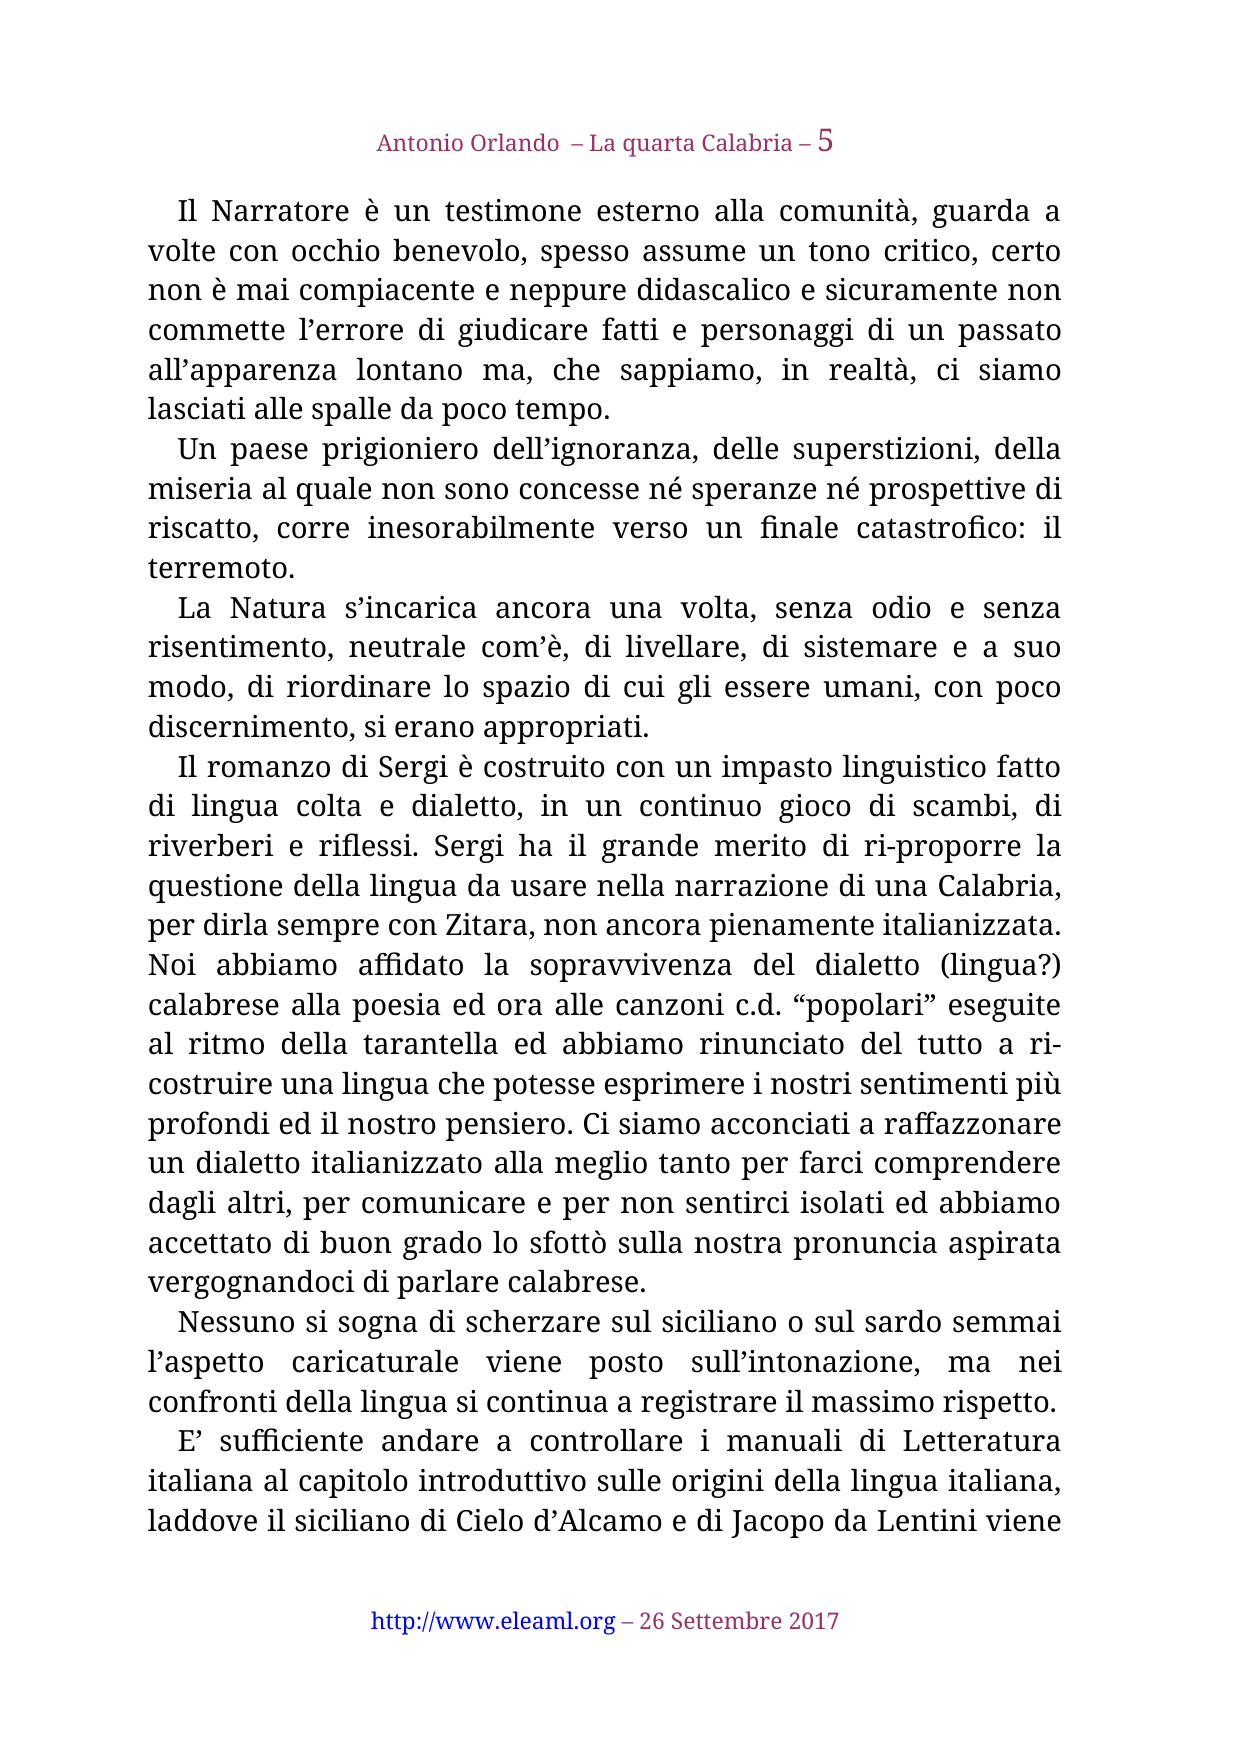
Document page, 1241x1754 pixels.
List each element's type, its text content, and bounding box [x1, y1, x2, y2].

text Un paese prigioniero dell’ignoranza, delle superstizioni, della miseria al quale non sono concesse né speranze né prospettive di riscatto, corre inesorabilmente verso un finale catastrofico: il terremoto. [148, 428, 1063, 587]
text Il Narratore è un testimone esterno alla comunità, guarda a volte con occhio benevolo, spesso assume un tono critico, certo non è mai compiacente e neppure didascalico e sicuramente non commette l’errore di giudicare fatti e personaggi di un passato all’apparenza lontano ma, che sappiamo, in realtà, ci siamo lasciati alle spalle da poco tempo. [148, 190, 1063, 428]
text E’ sufficiente andare a controllare i manuali di Letteratura italiana al capitolo introduttivo sulle origini della lingua italiana, laddove il siciliano di Cielo d’Alcamo e di Jacopo da Lentini viene [148, 1421, 1063, 1539]
text La Natura s’incarica ancora una volta, senza odio e senza risentimento, neutrale com’è, di livellare, di sistemare e a suo modo, di riordinare lo spazio di cui gli essere umani, con poco discernimento, si erano appropriati. [148, 587, 1063, 746]
text Nessuno si sogna di scherzare sul siciliano o sul sardo semmai l’aspetto caricaturale viene posto sull’intonazione, ma nei confronti della lingua si continua a registrare il massimo rispetto. [148, 1301, 1063, 1421]
text Il romanzo di Sergi è costruito con un impasto linguistico fatto di lingua colta e dialetto, in un continuo gioco di scambi, di riverberi e riflessi. Sergi ha il grande merito di ri-proporre la questione della lingua da usare nella narrazione di una Calabria, per dirla sempre con Zitara, non ancora pienamente italianizzata. Noi abbiamo affidato la sopravvivenza del dialetto (lingua?) calabrese alla poesia ed ora alle canzoni c.d. “popolari” eseguite al ritmo della tarantella ed abbiamo rinunciato del tutto a ri-costruire una lingua che potesse esprimere i nostri sentimenti più profondi ed il nostro pensiero. Ci siamo acconciati a raffazzonare un dialetto italianizzato alla meglio tanto per farci comprendere dagli altri, per comunicare e per non sentirci isolati ed abbiamo accettato di buon grado lo sfottò sulla nostra pronuncia aspirata vergognandoci di parlare calabrese. [148, 746, 1063, 1301]
